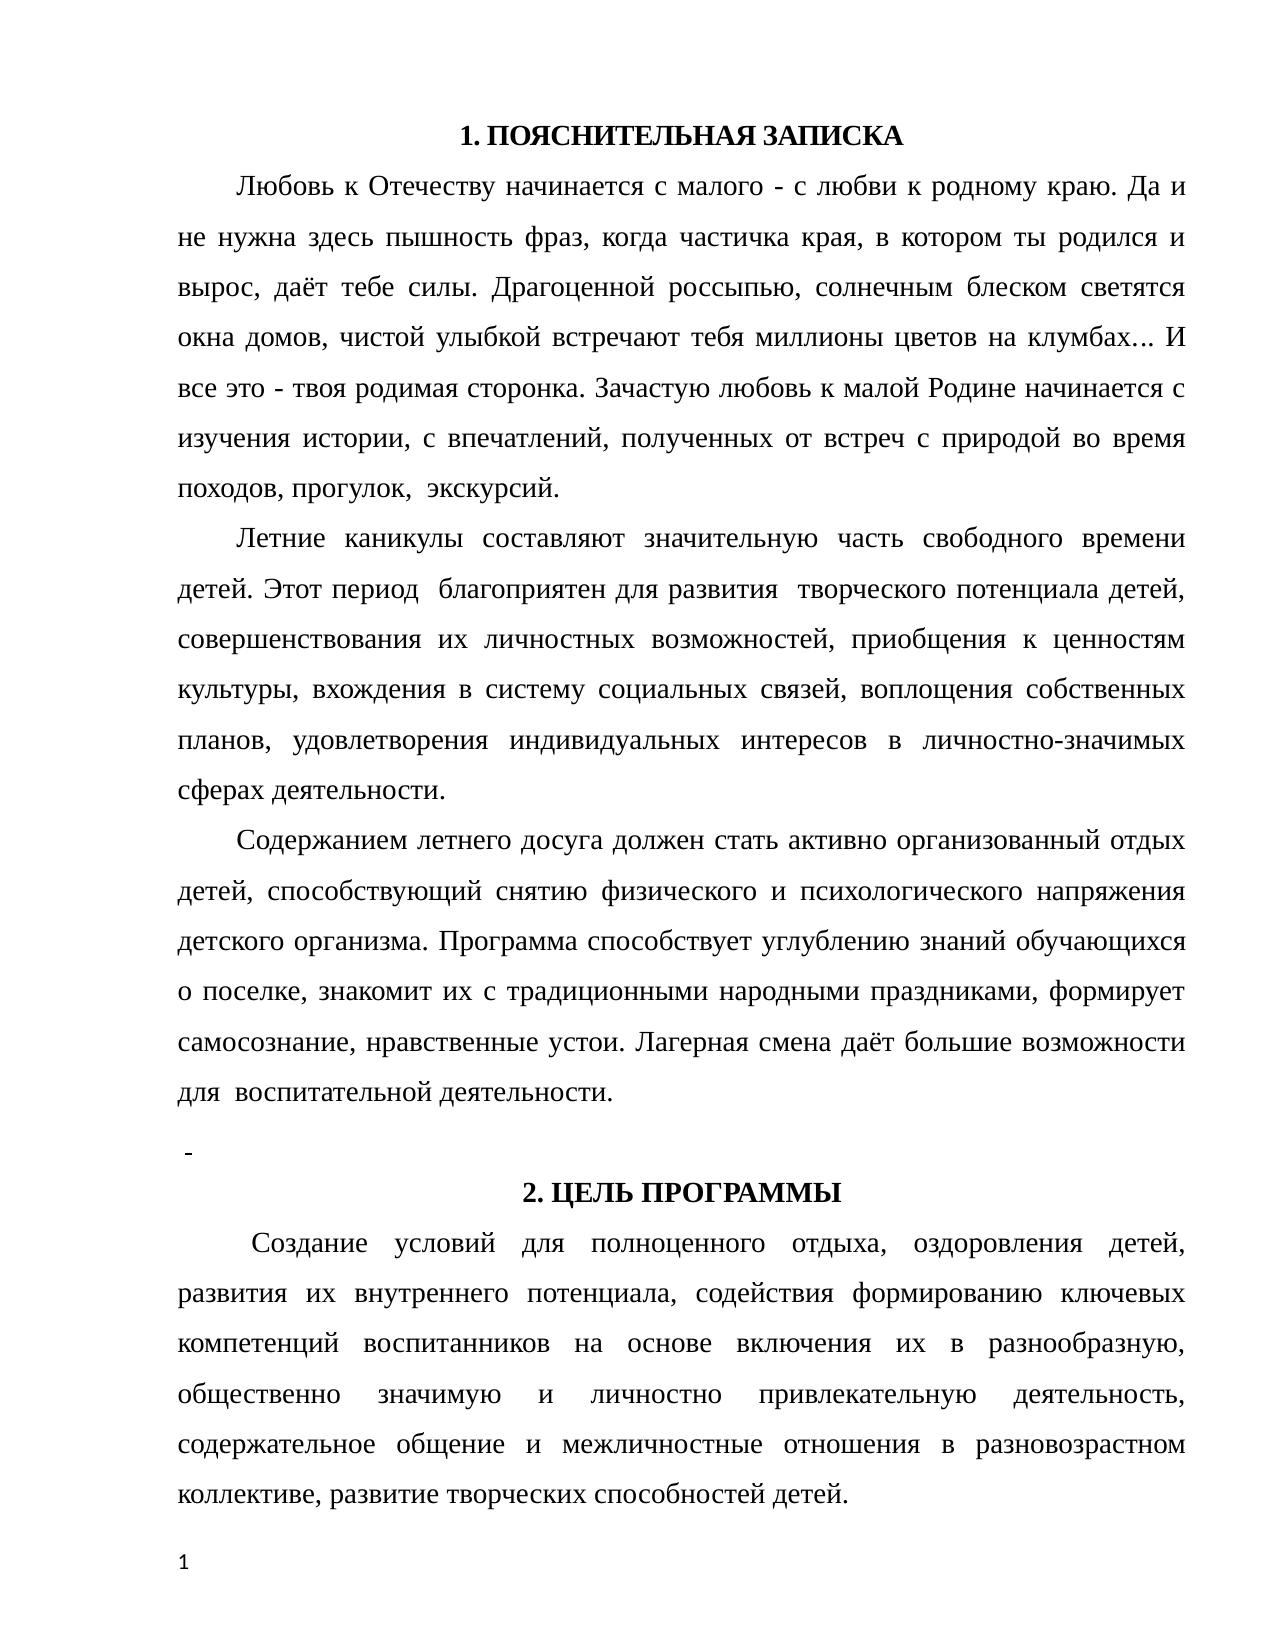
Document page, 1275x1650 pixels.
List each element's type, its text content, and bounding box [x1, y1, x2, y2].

text Содержанием летнего досуга должен стать активно организованный отдых детей, способствующий снятию физического и психологического напряжения детского организма. Программа способствует углублению знаний обучающихся о поселке, знакомит их с традиционными народными праздниками, формирует самосознание, нравственные устои. Лагерная смена даёт большие возможности для воспитательной деятельности. [177, 822, 1186, 1108]
text Создание условий для полноценного отдыха, оздоровления детей, развития их внутреннего потенциала, содействия формированию ключевых компетенций воспитанников на основе включения их в разнообразную, общественно значимую и личностно привлекательную деятельность, содержательное общение и межличностные отношения в разновозрастном коллективе, развитие творческих способностей детей. [177, 1225, 1186, 1510]
text 1. Пояснительная записка [177, 118, 1186, 152]
text 2. ЦЕЛЬ ПРОГРАММЫ [177, 1175, 1186, 1208]
text Любовь к Отечеству начинается с малого - с любви к родному краю. Да и не нужна здесь пышность фраз, когда частичка края, в котором ты родился и вырос, даёт тебе силы. Драгоценной россыпью, солнечным блеском светятся окна домов, чистой улыбкой встречают тебя миллионы цветов на клумбах... И все это - твоя родимая сторонка. Зачастую любовь к малой Родине начинается с изучения истории, с впечатлений, полученных от встреч с природой во время походов, прогулок, экскурсий. [177, 168, 1186, 504]
text Летние каникулы составляют значительную часть свободного времени детей. Этот период благоприятен для развития творческого потенциала детей, совершенствования их личностных возможностей, приобщения к ценностям культуры, вхождения в систему социальных связей, воплощения собственных планов, удовлетворения индивидуальных интересов в личностно-значимых сферах деятельности. [177, 521, 1186, 806]
